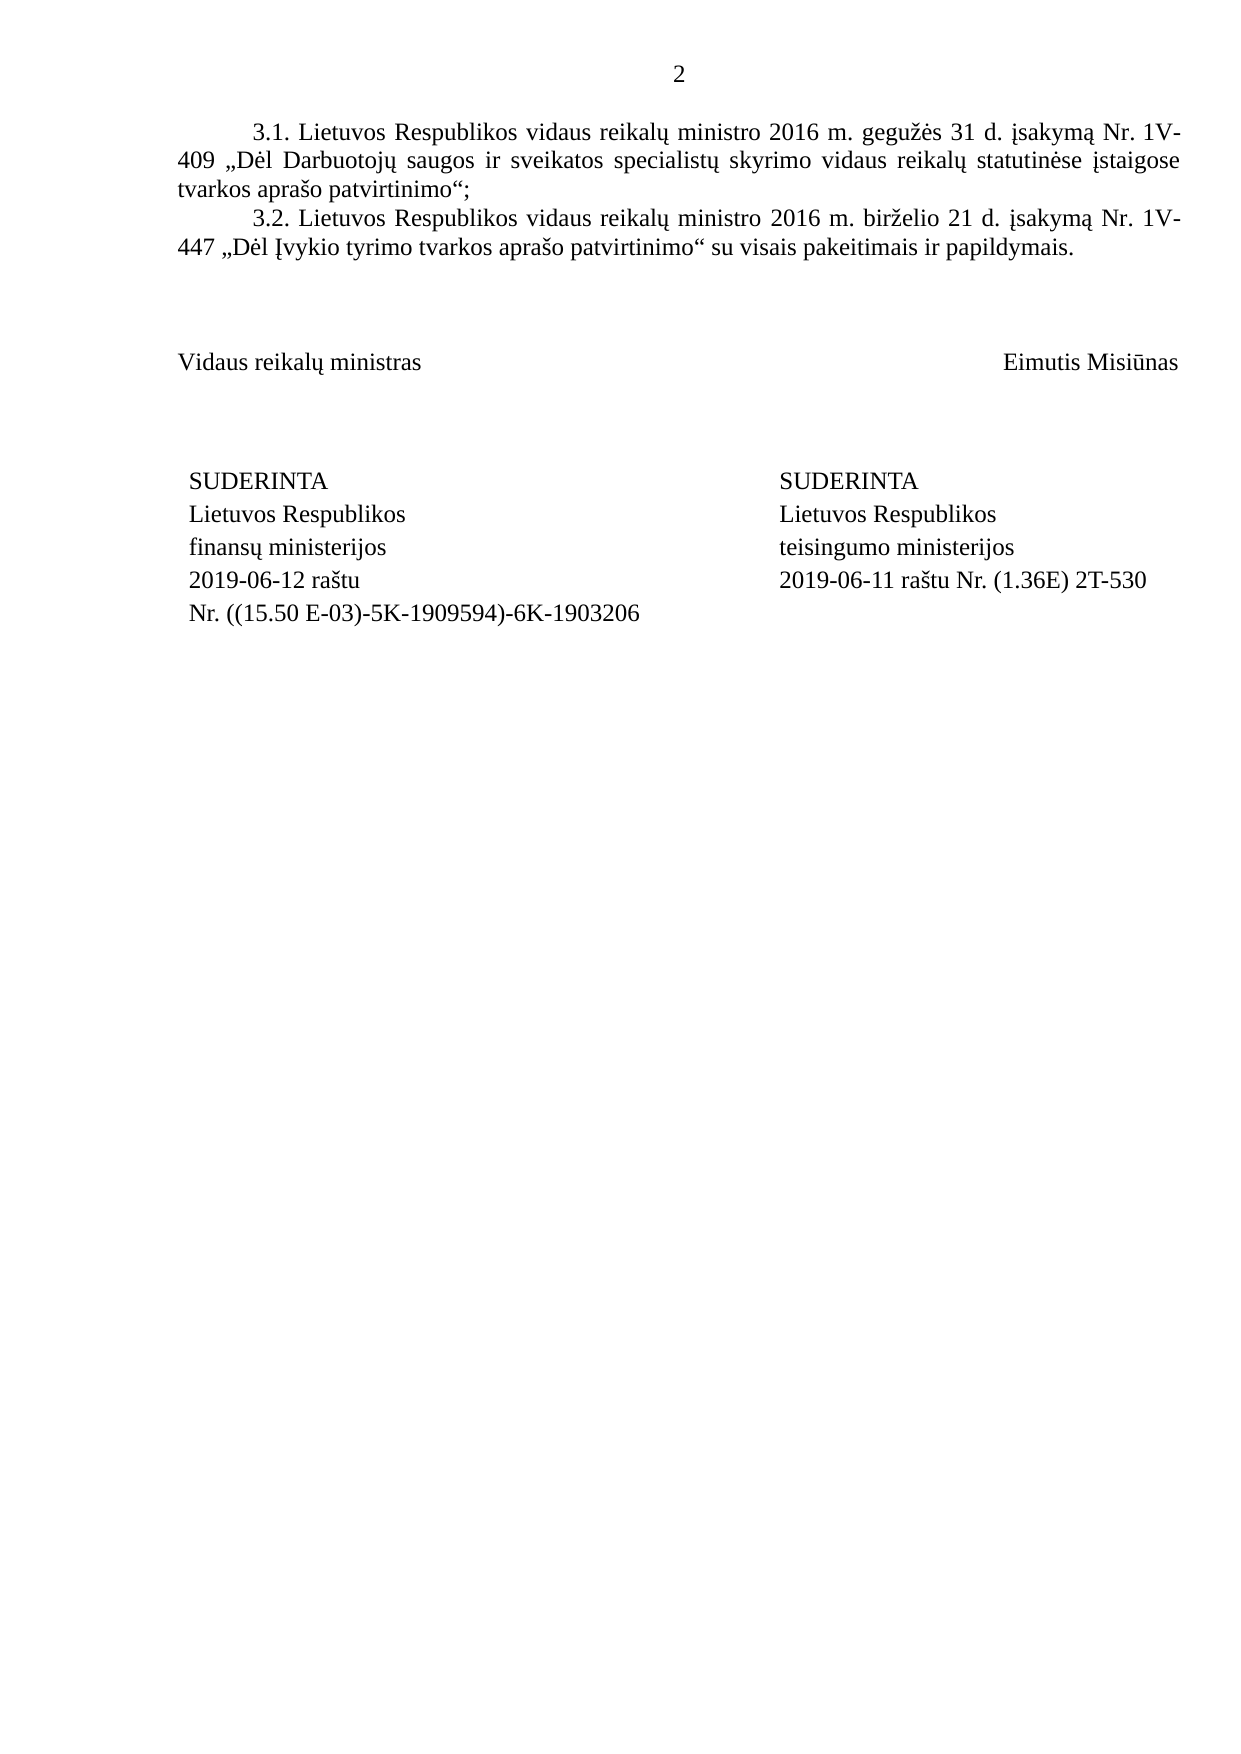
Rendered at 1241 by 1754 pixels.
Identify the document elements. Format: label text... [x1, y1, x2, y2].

text 3.2. Lietuvos Respublikos vidaus reikalų ministro 2016 m. birželio 21 d. įsakymą Nr. 1V-447 „Dėl Įvykio tyrimo tvarkos aprašo patvirtinimo“ su visais pakeitimais ir papildymais. [177, 203, 1181, 260]
table_header SUDERINTA Lietuvos Respublikos teisingumo ministerijos 2019-06-11 raštu Nr. (1.36E) 2T-530 [768, 466, 1196, 631]
table_header SUDERINTA Lietuvos Respublikos finansų ministerijos 2019-06-12 raštu Nr. ((15.50 E-03)-5K-1909594)-6K-1903206 [177, 466, 768, 631]
text Vidaus reikalų ministras Eimutis Misiūnas [177, 347, 1181, 375]
text 3.1. Lietuvos Respublikos vidaus reikalų ministro 2016 m. gegužės 31 d. įsakymą Nr. 1V-409 „Dėl Darbuotojų saugos ir sveikatos specialistų skyrimo vidaus reikalų statutinėse įstaigose tvarkos aprašo patvirtinimo“; [177, 117, 1181, 203]
